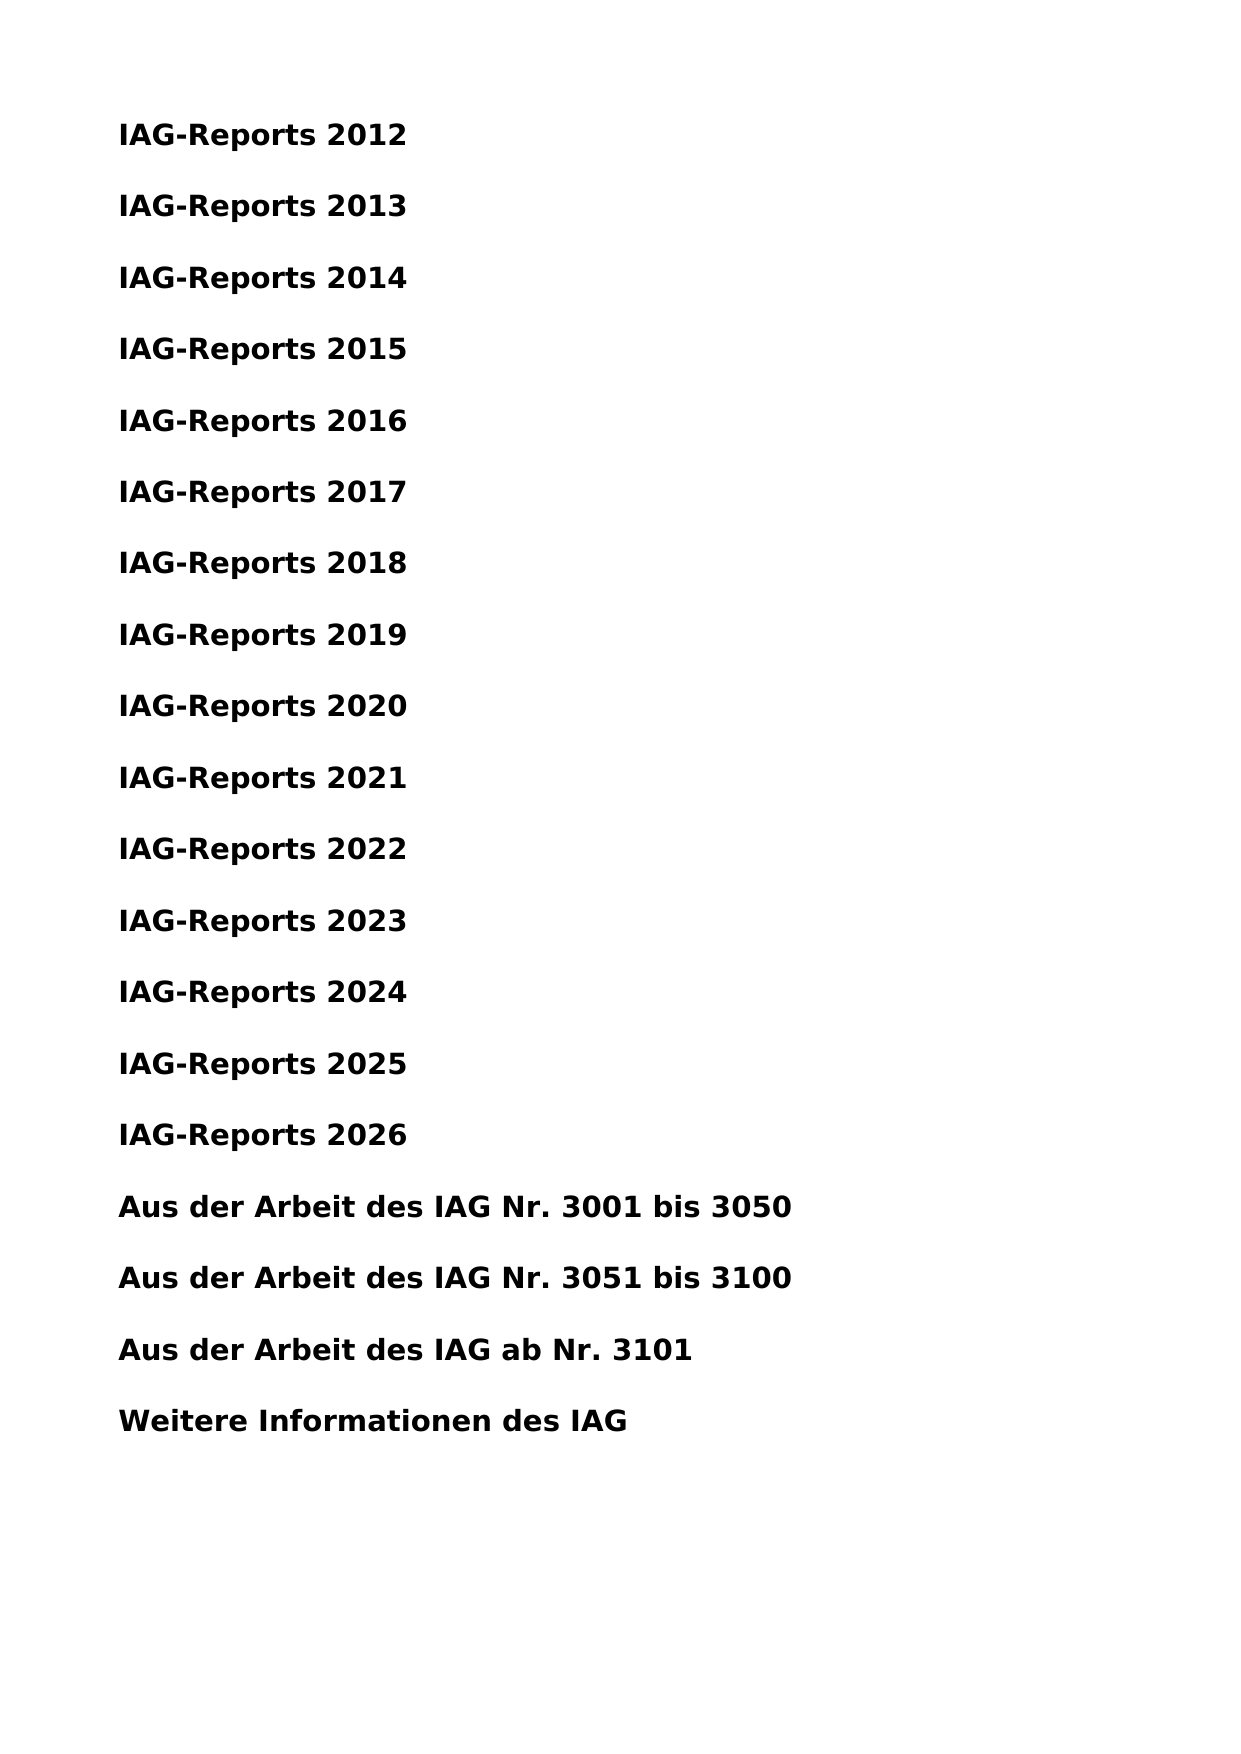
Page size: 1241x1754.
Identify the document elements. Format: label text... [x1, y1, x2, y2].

subtitle IAG-Reports 2012 [118, 118, 1122, 152]
subtitle IAG-Reports 2014 [118, 261, 1122, 295]
subtitle IAG-Reports 2017 [118, 475, 1122, 509]
subtitle IAG-Reports 2016 [118, 404, 1122, 438]
subtitle IAG-Reports 2022 [118, 833, 1122, 867]
subtitle IAG-Reports 2019 [118, 618, 1122, 652]
subtitle IAG-Reports 2024 [118, 976, 1122, 1009]
subtitle Weitere Informationen des IAG [118, 1404, 1122, 1438]
subtitle Aus der Arbeit des IAG ab Nr. 3101 [118, 1333, 1122, 1367]
subtitle IAG-Reports 2026 [118, 1118, 1122, 1152]
subtitle IAG-Reports 2015 [118, 332, 1122, 366]
subtitle IAG-Reports 2018 [118, 547, 1122, 581]
subtitle IAG-Reports 2025 [118, 1047, 1122, 1081]
subtitle Aus der Arbeit des IAG Nr. 3001 bis 3050 [118, 1190, 1122, 1224]
subtitle IAG-Reports 2023 [118, 904, 1122, 938]
subtitle IAG-Reports 2021 [118, 761, 1122, 795]
subtitle IAG-Reports 2013 [118, 189, 1122, 223]
subtitle Aus der Arbeit des IAG Nr. 3051 bis 3100 [118, 1261, 1122, 1295]
subtitle IAG-Reports 2020 [118, 690, 1122, 724]
